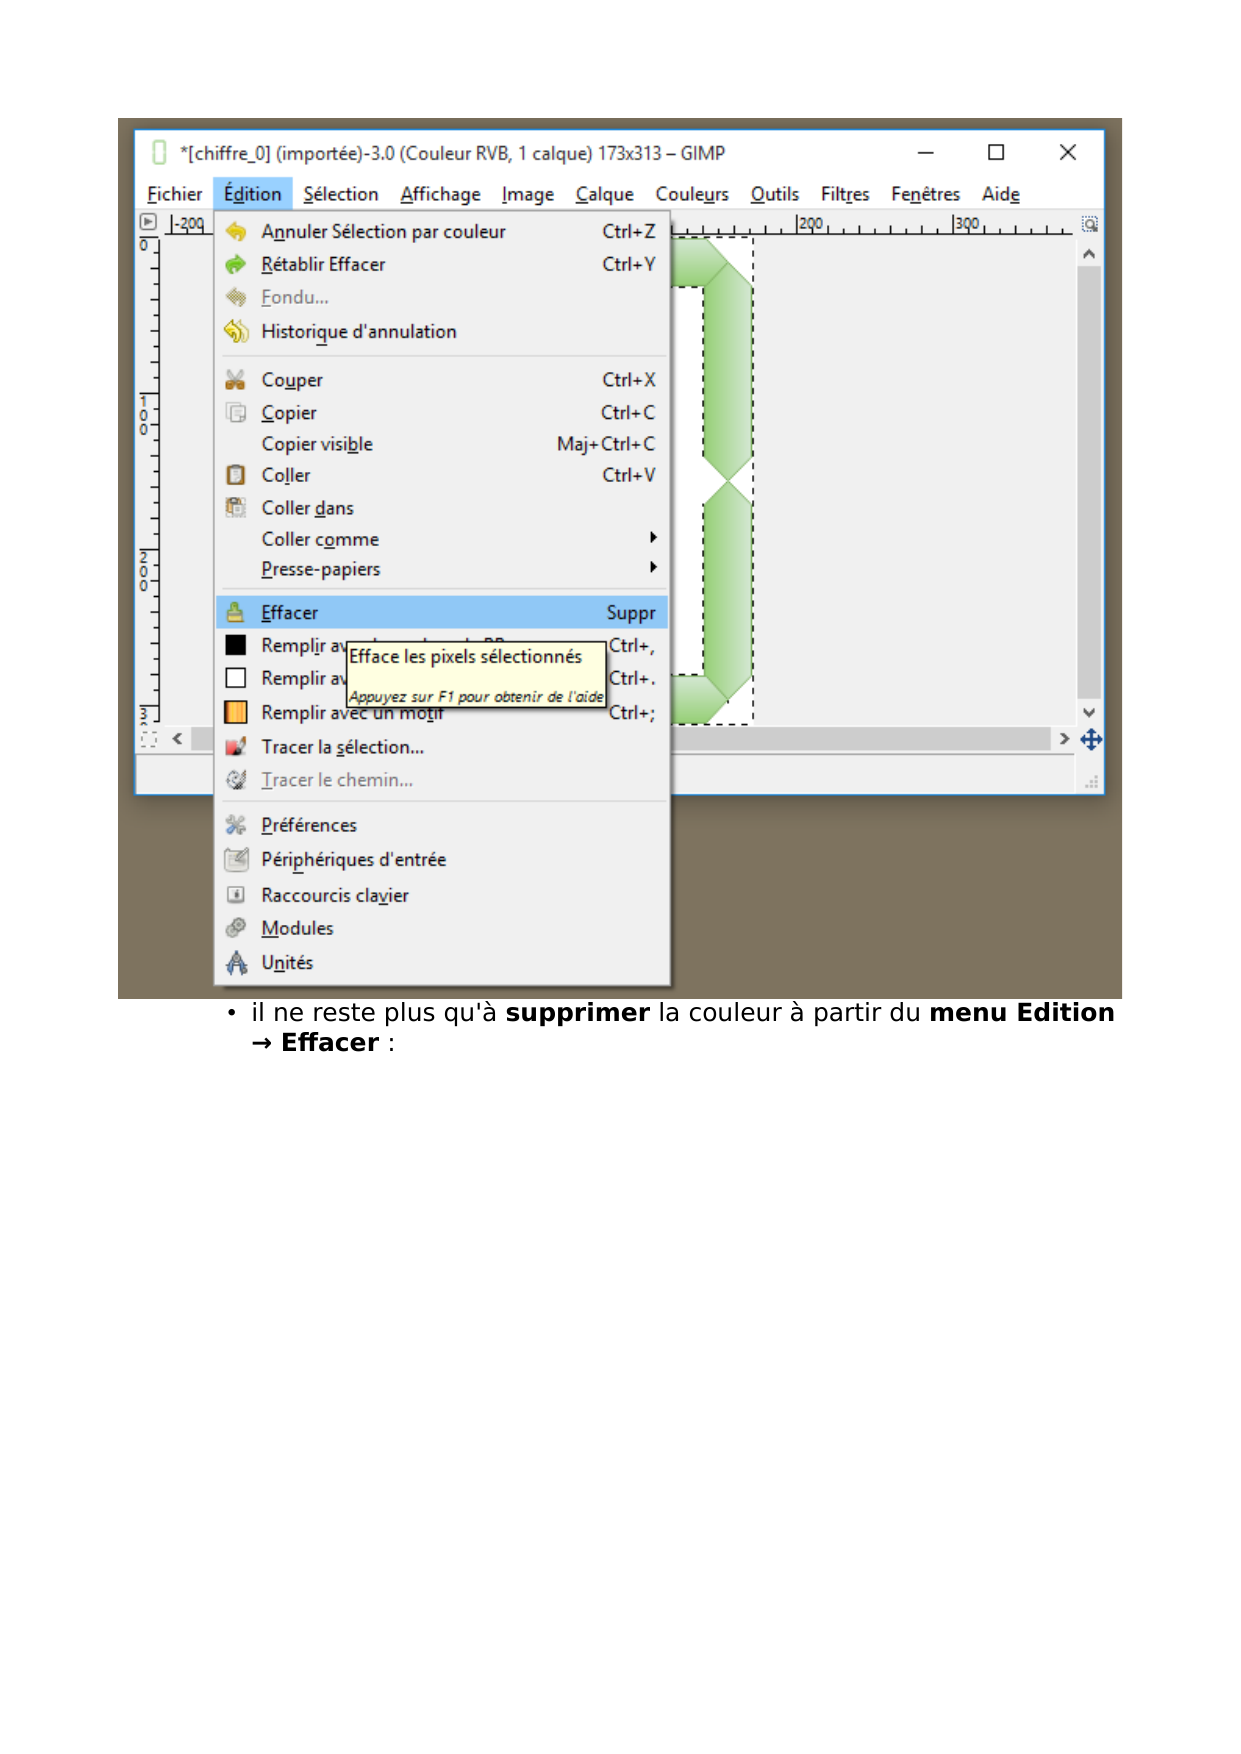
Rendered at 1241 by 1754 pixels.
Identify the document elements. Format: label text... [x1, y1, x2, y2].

picture [118, 118, 1123, 999]
list il ne reste plus qu'à supprimer la couleur à partir du menu Edition → Effacer : [236, 999, 1122, 1057]
